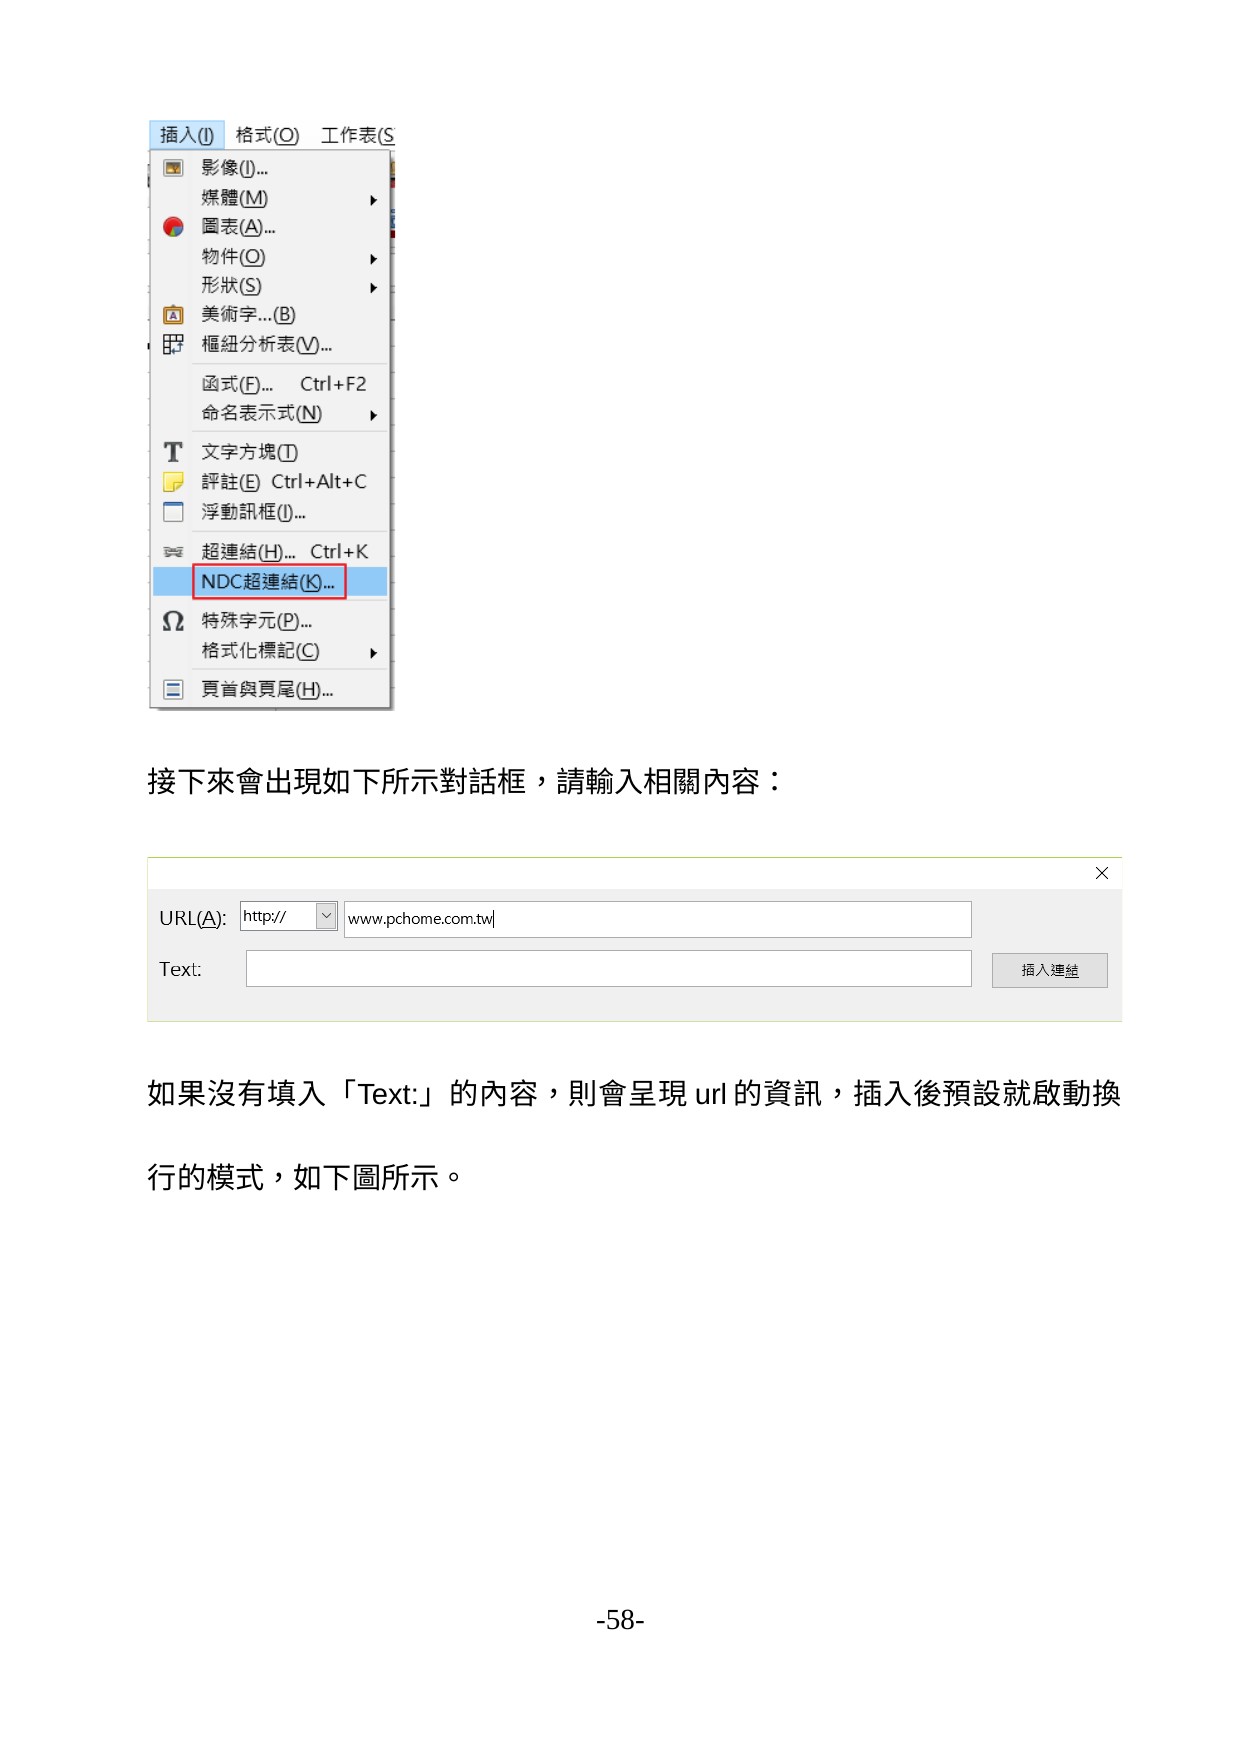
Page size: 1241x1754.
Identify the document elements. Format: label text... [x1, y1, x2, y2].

picture [147, 857, 1123, 1022]
text 接下來會出現如下所示對話框，請輸入相關內容： [148, 759, 1122, 801]
picture [147, 118, 396, 711]
text 如果沒有填入「Text:」的內容，則會呈現url的資訊，插入後預設就啟動換行的模式，如下圖所示。 [148, 1070, 1122, 1197]
